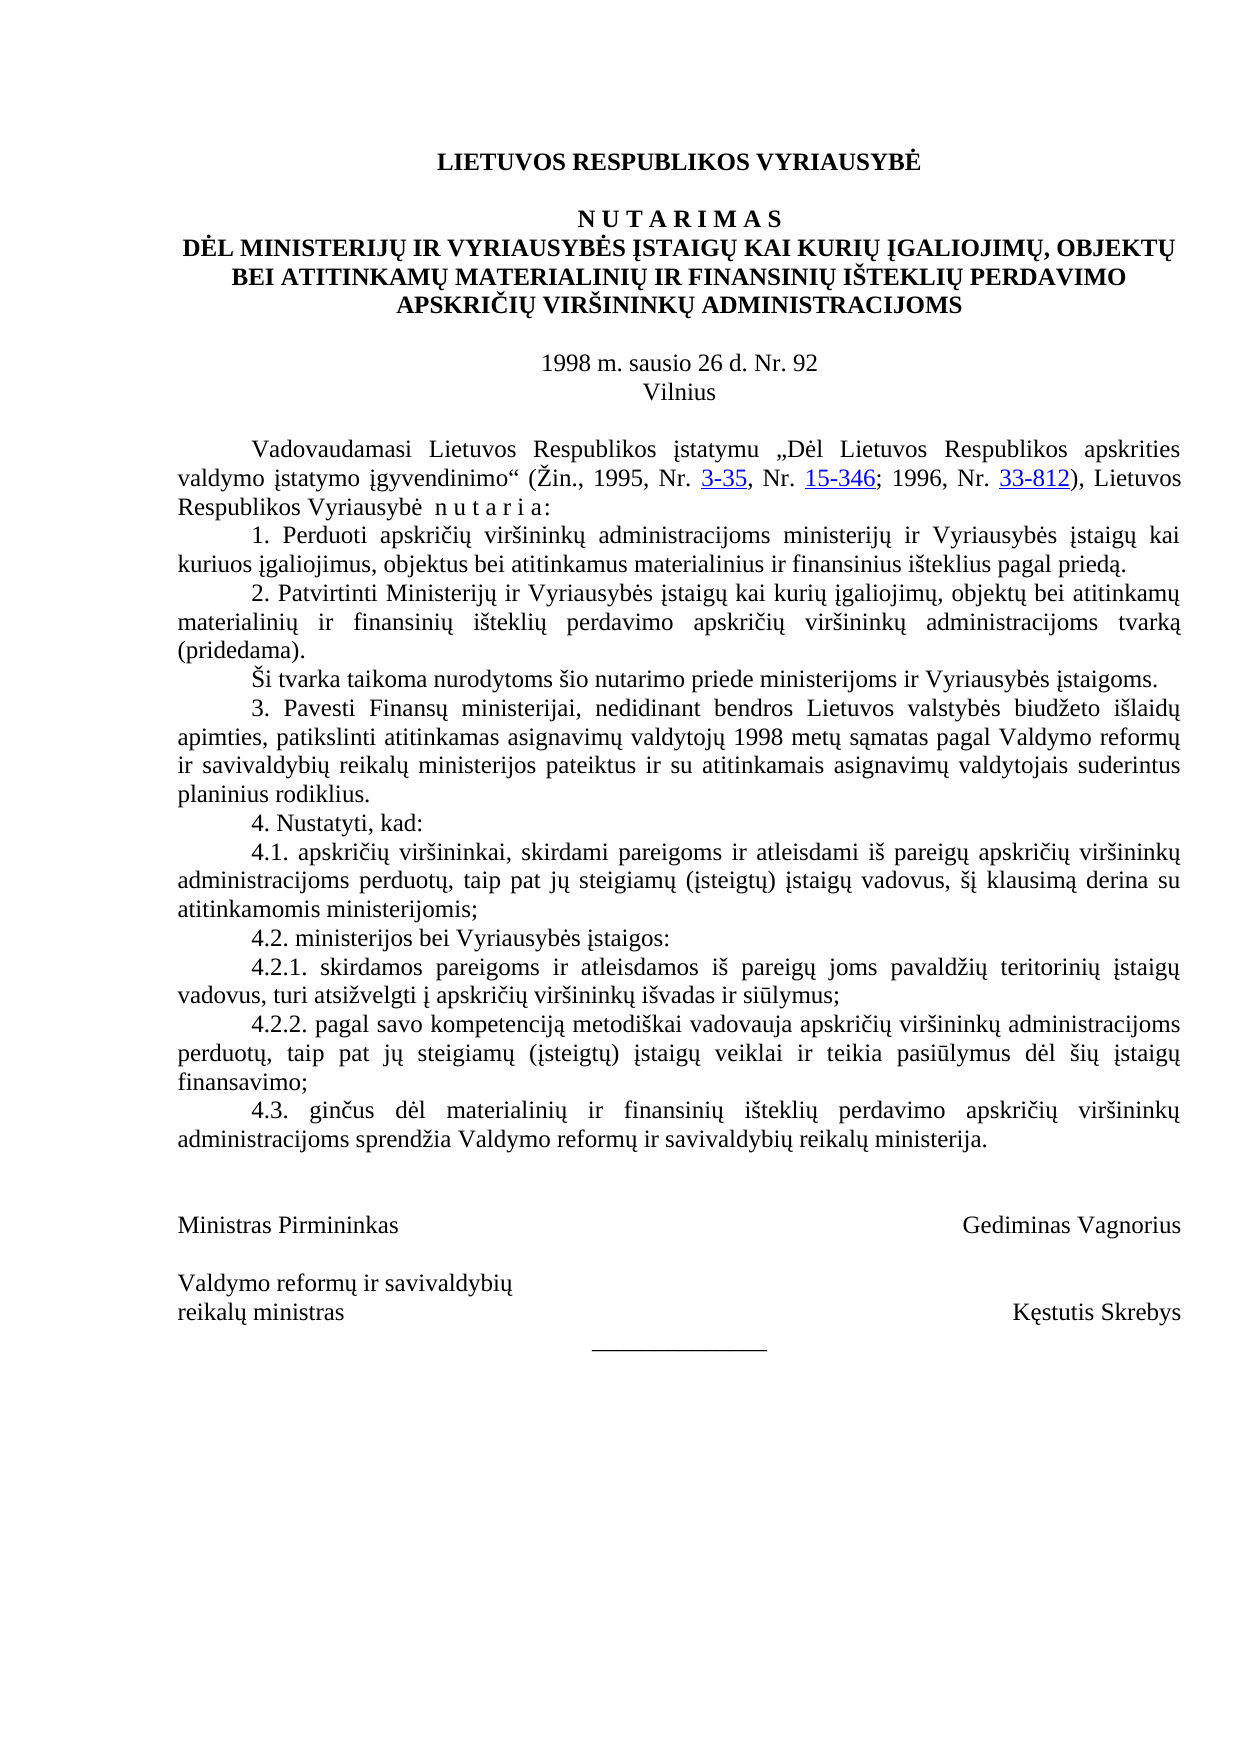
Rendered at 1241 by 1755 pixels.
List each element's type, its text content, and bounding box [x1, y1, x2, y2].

text 1998 m. sausio 26 d. Nr. 92 [177, 348, 1181, 377]
text 1. Perduoti apskričių viršininkų administracijoms ministerijų ir Vyriausybės įstaigų kai kuriuos įgaliojimus, objektus bei atitinkamus materialinius ir finansinius išteklius pagal priedą. [177, 521, 1181, 578]
text Ši tvarka taikoma nurodytoms šio nutarimo priede ministerijoms ir Vyriausybės įstaigoms. [177, 664, 1181, 693]
text 4. Nustatyti, kad: [177, 808, 1181, 837]
text Vilnius [177, 377, 1181, 406]
text Ministras Pirmininkas Gediminas Vagnorius [177, 1211, 1181, 1239]
text N U T A R I M A S [177, 204, 1181, 233]
text 4.3. ginčus dėl materialinių ir finansinių išteklių perdavimo apskričių viršininkų administracijoms sprendžia Valdymo reformų ir savivaldybių reikalų ministerija. [177, 1096, 1181, 1153]
text 2. Patvirtinti Ministerijų ir Vyriausybės įstaigų kai kurių įgaliojimų, objektų bei atitinkamų materialinių ir finansinių išteklių perdavimo apskričių viršininkų administracijoms tvarką (pridedama). [177, 578, 1181, 664]
text 4.2. ministerijos bei Vyriausybės įstaigos: [177, 923, 1181, 952]
text ______________ [177, 1326, 1181, 1354]
text DĖL MINISTERIJŲ IR VYRIAUSYBĖS ĮSTAIGŲ KAI KURIŲ ĮGALIOJIMŲ, OBJEKTŲ BEI ATITINKAMŲ MATERIALINIŲ IR FINANSINIŲ IŠTEKLIŲ PERDAVIMO APSKRIČIŲ VIRŠININKŲ ADMINISTRACIJOMS [177, 233, 1181, 319]
text 4.2.2. pagal savo kompetenciją metodiškai vadovauja apskričių viršininkų administracijoms perduotų, taip pat jų steigiamų (įsteigtų) įstaigų veiklai ir teikia pasiūlymus dėl šių įstaigų finansavimo; [177, 1009, 1181, 1096]
text Valdymo reformų ir savivaldybių [177, 1268, 1181, 1297]
text reikalų ministras Kęstutis Skrebys [177, 1297, 1181, 1326]
text Vadovaudamasi Lietuvos Respublikos įstatymu „Dėl Lietuvos Respublikos apskrities valdymo įstatymo įgyvendinimo“ (Žin., 1995, Nr. 3-35, Nr. 15-346; 1996, Nr. 33-812), Lietuvos Respublikos Vyriausybė nutaria: [177, 434, 1181, 521]
text 4.1. apskričių viršininkai, skirdami pareigoms ir atleisdami iš pareigų apskričių viršininkų administracijoms perduotų, taip pat jų steigiamų (įsteigtų) įstaigų vadovus, šį klausimą derina su atitinkamomis ministerijomis; [177, 837, 1181, 923]
text 4.2.1. skirdamos pareigoms ir atleisdamos iš pareigų joms pavaldžių teritorinių įstaigų vadovus, turi atsižvelgti į apskričių viršininkų išvadas ir siūlymus; [177, 952, 1181, 1009]
text LIETUVOS RESPUBLIKOS VYRIAUSYBĖ [177, 147, 1181, 176]
text 3. Pavesti Finansų ministerijai, nedidinant bendros Lietuvos valstybės biudžeto išlaidų apimties, patikslinti atitinkamas asignavimų valdytojų 1998 metų sąmatas pagal Valdymo reformų ir savivaldybių reikalų ministerijos pateiktus ir su atitinkamais asignavimų valdytojais suderintus planinius rodiklius. [177, 693, 1181, 808]
